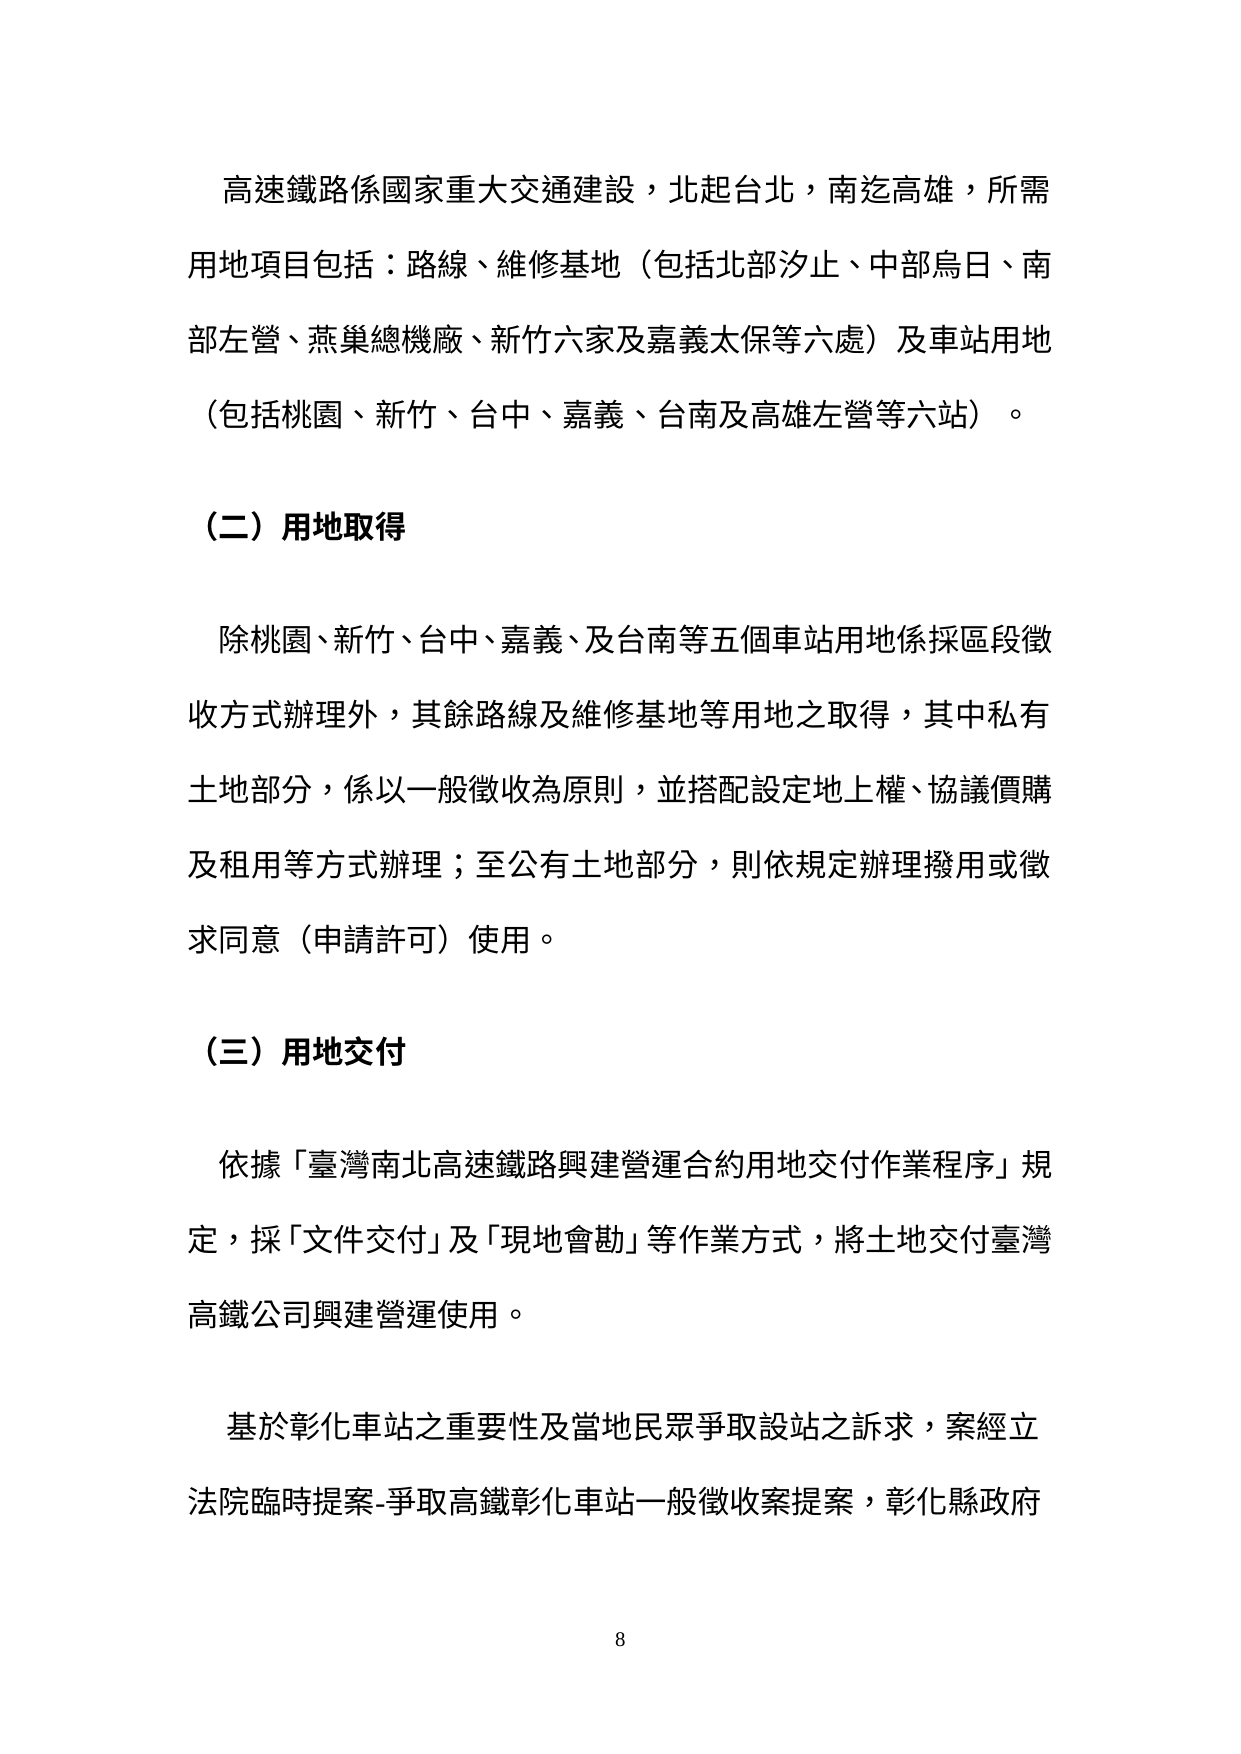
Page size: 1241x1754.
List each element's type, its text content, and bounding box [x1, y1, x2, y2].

text （二）用地取得 [187, 487, 1053, 562]
text 依據「臺灣南北高速鐵路興建營運合約用地交付作業程序」規定，採「文件交付」及「現地會勘」等作業方式，將土地交付臺灣高鐵公司興建營運使用。 [187, 1125, 1053, 1350]
text 高速鐵路係國家重大交通建設，北起台北，南迄高雄，所需用地項目包括：路線、維修基地（包括北部汐止、中部烏日、南部左營、燕巢總機廠、新竹六家及嘉義太保等六處）及車站用地（包括桃園、新竹、台中、嘉義、台南及高雄左營等六站）。 [187, 150, 1053, 450]
text 除桃園、新竹、台中、嘉義、及台南等五個車站用地係採區段徵收方式辦理外，其餘路線及維修基地等用地之取得，其中私有土地部分，係以一般徵收為原則，並搭配設定地上權、協議價購及租用等方式辦理；至公有土地部分，則依規定辦理撥用或徵求同意（申請許可）使用。 [187, 600, 1053, 975]
text 基於彰化車站之重要性及當地民眾爭取設站之訴求，案經立法院臨時提案-爭取高鐵彰化車站一般徵收案提案，彰化縣政府 [187, 1387, 1053, 1537]
text （三）用地交付 [187, 1012, 1053, 1087]
